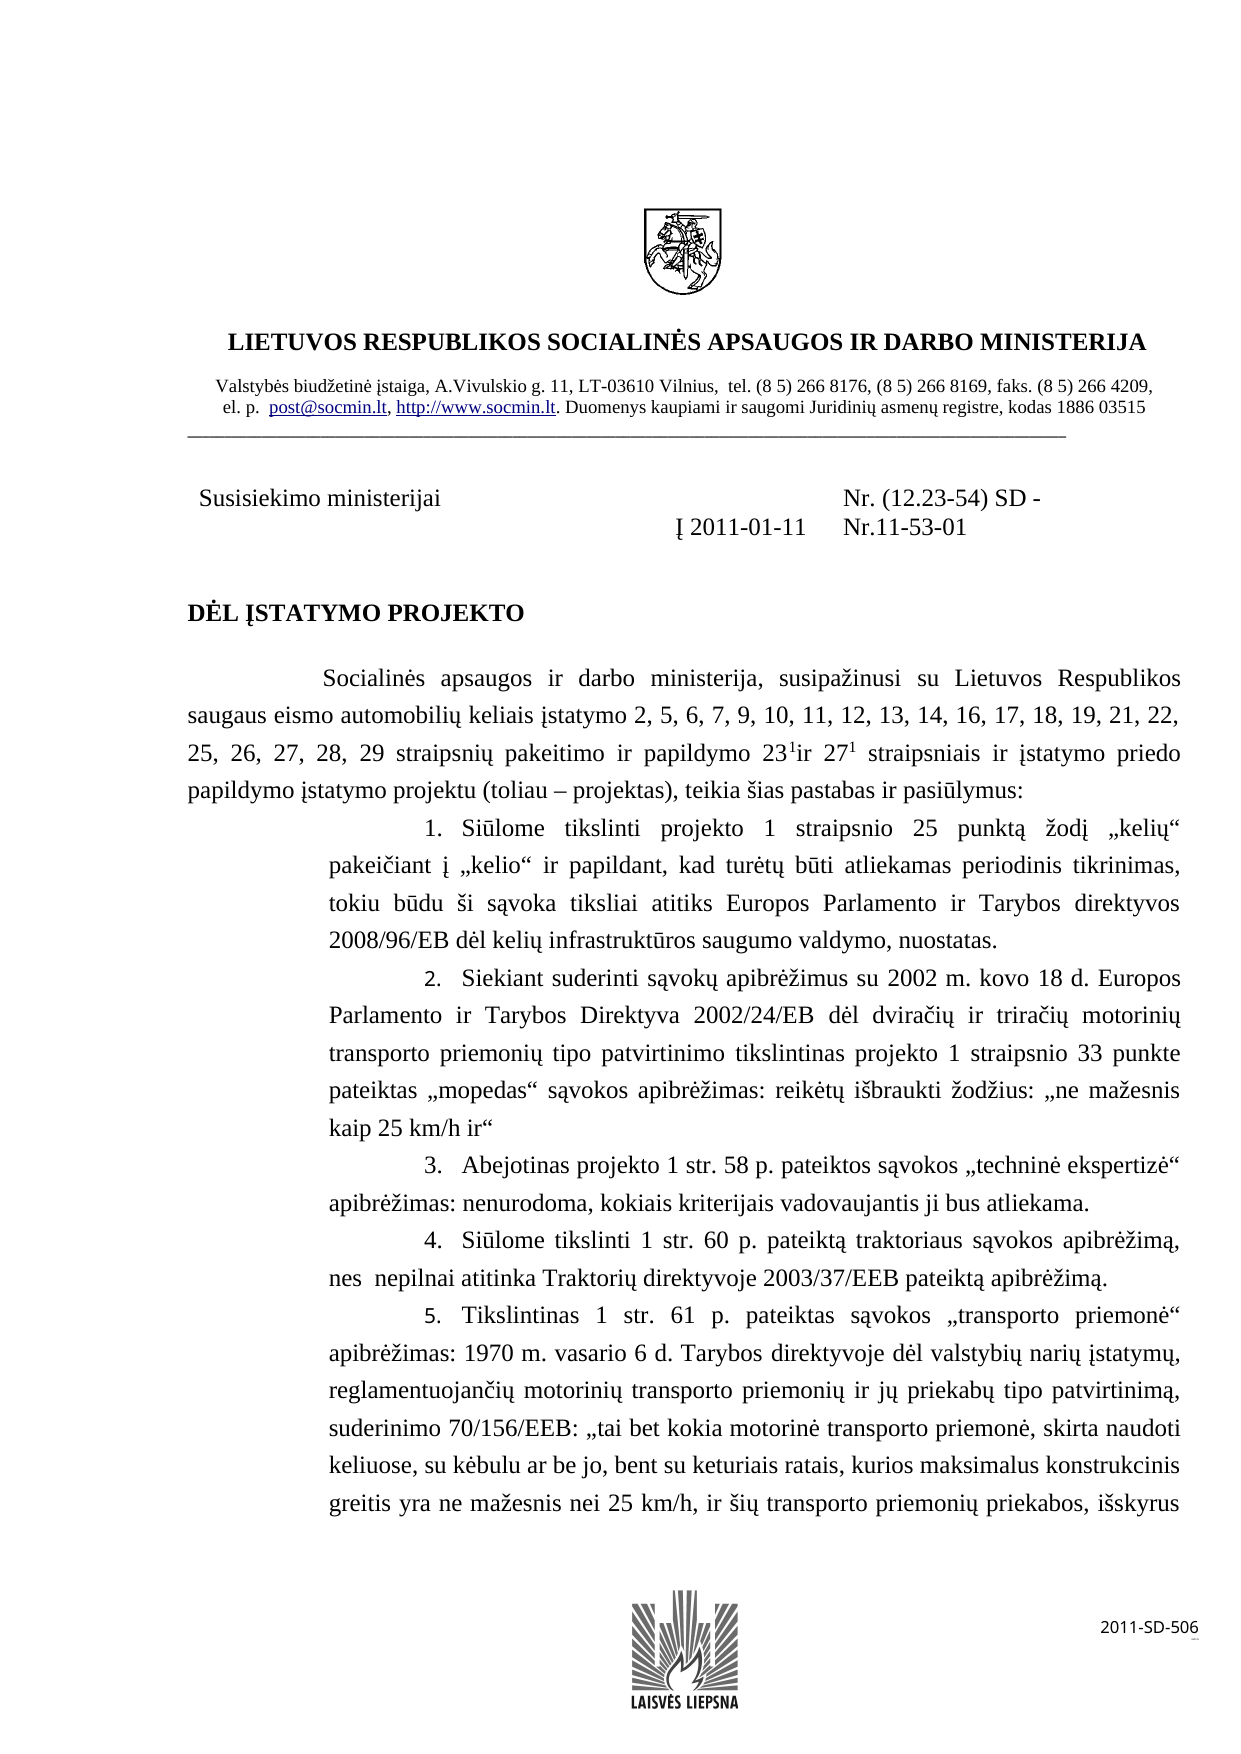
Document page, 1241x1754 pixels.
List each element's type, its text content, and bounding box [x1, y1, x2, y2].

text DĖL ĮSTATYMO PROJEKTO [187, 598, 1181, 627]
text Valstybės biudžetinė įstaiga, A.Vivulskio g. 11, LT-03610 Vilnius, tel. (8 5) 266 8176, (8 5) 266 8169, faks. (8 5) 266 4209, [187, 374, 1181, 396]
list Siūlome tikslinti 1 str. 60 p. pateiktą traktoriaus sąvokos apibrėžimą, nes nepilnai atitinka Traktorių direktyvoje 2003/37/EEB pateiktą apibrėžimą. [291, 1218, 1181, 1293]
table_header [664, 484, 832, 512]
list Tikslintinas 1 str. 61 p. pateiktas sąvokos „transporto priemonė“ apibrėžimas: 1970 m. vasario 6 d. Tarybos direktyvoje dėl valstybių narių įstatymų, reglamentuojančių motorinių transporto priemonių ir jų priekabų tipo patvirtinimą, suderinimo 70/156/EEB: „tai bet kokia motorinė transporto priemonė, skirta naudoti keliuose, su kėbulu ar be jo, bent su keturiais ratais, kurios maksimalus konstrukcinis greitis yra ne mažesnis nei 25 km/h, ir šių transporto priemonių priekabos, išskyrus [291, 1293, 1181, 1518]
table_header Susisiekimo ministerijai [188, 484, 664, 570]
table_cell Nr.11-53-01 [832, 512, 1204, 541]
table_cell Į 2011-01-11 [664, 512, 832, 541]
list Siūlome tikslinti projekto 1 straipsnio 25 punktą žodį „kelių“ pakeičiant į „kelio“ ir papildant, kad turėtų būti atliekamas periodinis tikrinimas, tokiu būdu ši sąvoka tiksliai atitiks Europos Parlamento ir Tarybos direktyvos 2008/96/EB dėl kelių infrastruktūros saugumo valdymo, nuostatas. [291, 806, 1181, 956]
table_header Nr. (12.23-54) SD - [832, 484, 1204, 512]
list Abejotinas projekto 1 str. 58 p. pateiktos sąvokos „techninė ekspertizė“ apibrėžimas: nenurodoma, kokiais kriterijais vadovaujantis ji bus atliekama. [291, 1143, 1181, 1218]
text _______________________________________________________________________________________________________________________ [187, 418, 1181, 440]
text LIETUVOS RESPUBLIKOS SOCIALINĖS APSAUGOS IR DARBO MINISTERIJA [187, 327, 1181, 355]
list Siekiant suderinti sąvokų apibrėžimus su 2002 m. kovo 18 d. Europos Parlamento ir Tarybos Direktyva 2002/24/EB dėl dviračių ir triračių motorinių transporto priemonių tipo patvirtinimo tikslintinas projekto 1 straipsnio 33 punkte pateiktas „mopedas“ sąvokos apibrėžimas: reikėtų išbraukti žodžius: „ne mažesnis kaip 25 km/h ir“ [291, 956, 1181, 1143]
text 2011-SD-506 [769, 1615, 1199, 1638]
text Socialinės apsaugos ir darbo ministerija, susipažinusi su Lietuvos Respublikos saugaus eismo automobilių keliais įstatymo 2, 5, 6, 7, 9, 10, 11, 12, 13, 14, 16, 17, 18, 19, 21, 22, 25, 26, 27, 28, 29 straipsnių pakeitimo ir papildymo 231ir 271 straipsniais ir įstatymo priedo papildymo įstatymo projektu (toliau – projektas), teikia šias pastabas ir pasiūlymus: [187, 656, 1181, 806]
table_cell [832, 541, 1204, 570]
table_header [836, 104, 1204, 137]
text el. p. post@socmin.lt, http://www.socmin.lt. Duomenys kaupiami ir saugomi Juridinių asmenų registre, kodas 1886 03515 [187, 396, 1181, 418]
table_cell [664, 541, 832, 570]
